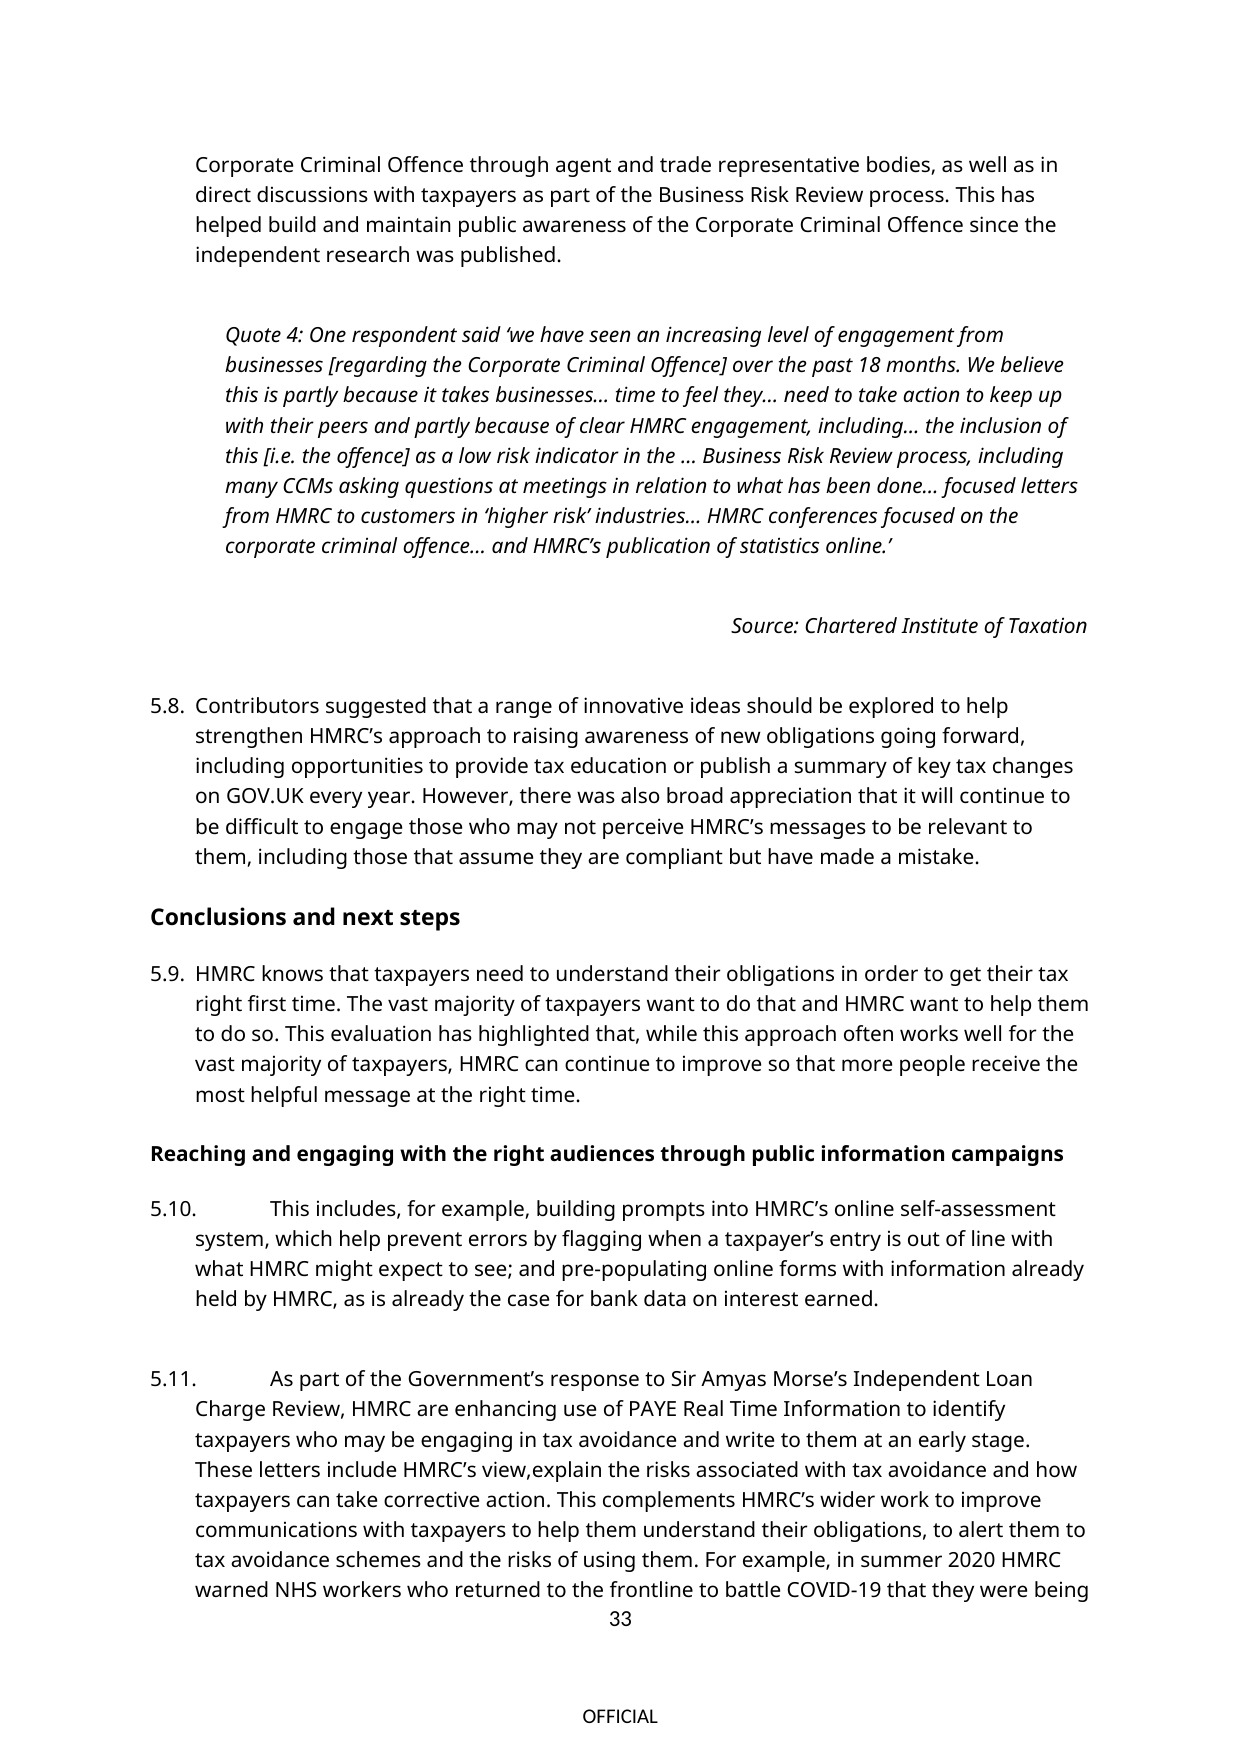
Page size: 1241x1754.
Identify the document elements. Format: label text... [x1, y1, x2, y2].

subtitle Reaching and engaging with the right audiences through public information campaigns [150, 1139, 1090, 1167]
list Corporate Criminal Offence through agent and trade representative bodies, as well as in direct discussions with taxpayers as part of the Business Risk Review process. This has helped build and maintain public awareness of the Corporate Criminal Offence since the independent research was published. [150, 150, 1090, 269]
list As part of the Government’s response to Sir Amyas Morse’s Independent Loan Charge Review, HMRC are enhancing use of PAYE Real Time Information to identify taxpayers who may be engaging in tax avoidance and write to them at an early stage. These letters include HMRC’s view,explain the risks associated with tax avoidance and how taxpayers can take corrective action. This complements HMRC’s wider work to improve communications with taxpayers to help them understand their obligations, to alert them to tax avoidance schemes and the risks of using them. For example, in summer 2020 HMRC warned NHS workers who returned to the frontline to battle COVID-19 that they were being [150, 1364, 1090, 1604]
list Contributors suggested that a range of innovative ideas should be explored to help strengthen HMRC’s approach to raising awareness of new obligations going forward, including opportunities to provide tax education or publish a summary of key tax changes on GOV.UK every year. However, there was also broad appreciation that it will continue to be difficult to engage those who may not perceive HMRC’s messages to be relevant to them, including those that assume they are compliant but have made a mistake. [150, 691, 1090, 870]
text Source: Chartered Institute of Taxation [150, 611, 1090, 640]
list HMRC knows that taxpayers need to understand their obligations in order to get their tax right first time. The vast majority of taxpayers want to do that and HMRC want to help them to do so. This evaluation has highlighted that, while this approach often works well for the vast majority of taxpayers, HMRC can continue to improve so that more people receive the most helpful message at the right time. [150, 959, 1090, 1108]
list This includes, for example, building prompts into HMRC’s online self-assessment system, which help prevent errors by flagging when a taxpayer’s entry is out of line with what HMRC might expect to see; and pre-populating online forms with information already held by HMRC, as is already the case for bank data on interest earned. [150, 1194, 1090, 1313]
subtitle Conclusions and next steps [150, 901, 1090, 932]
list Quote 4: One respondent said ‘we have seen an increasing level of engagement from businesses [regarding the Corporate Criminal Offence] over the past 18 months. We believe this is partly because it takes businesses… time to feel they… need to take action to keep up with their peers and partly because of clear HMRC engagement, including… the inclusion of this [i.e. the offence] as a low risk indicator in the … Business Risk Review process, including many CCMs asking questions at meetings in relation to what has been done… focused letters from HMRC to customers in ‘higher risk’ industries… HMRC conferences focused on the corporate criminal offence… and HMRC’s publication of statistics online.’ [225, 320, 1090, 559]
